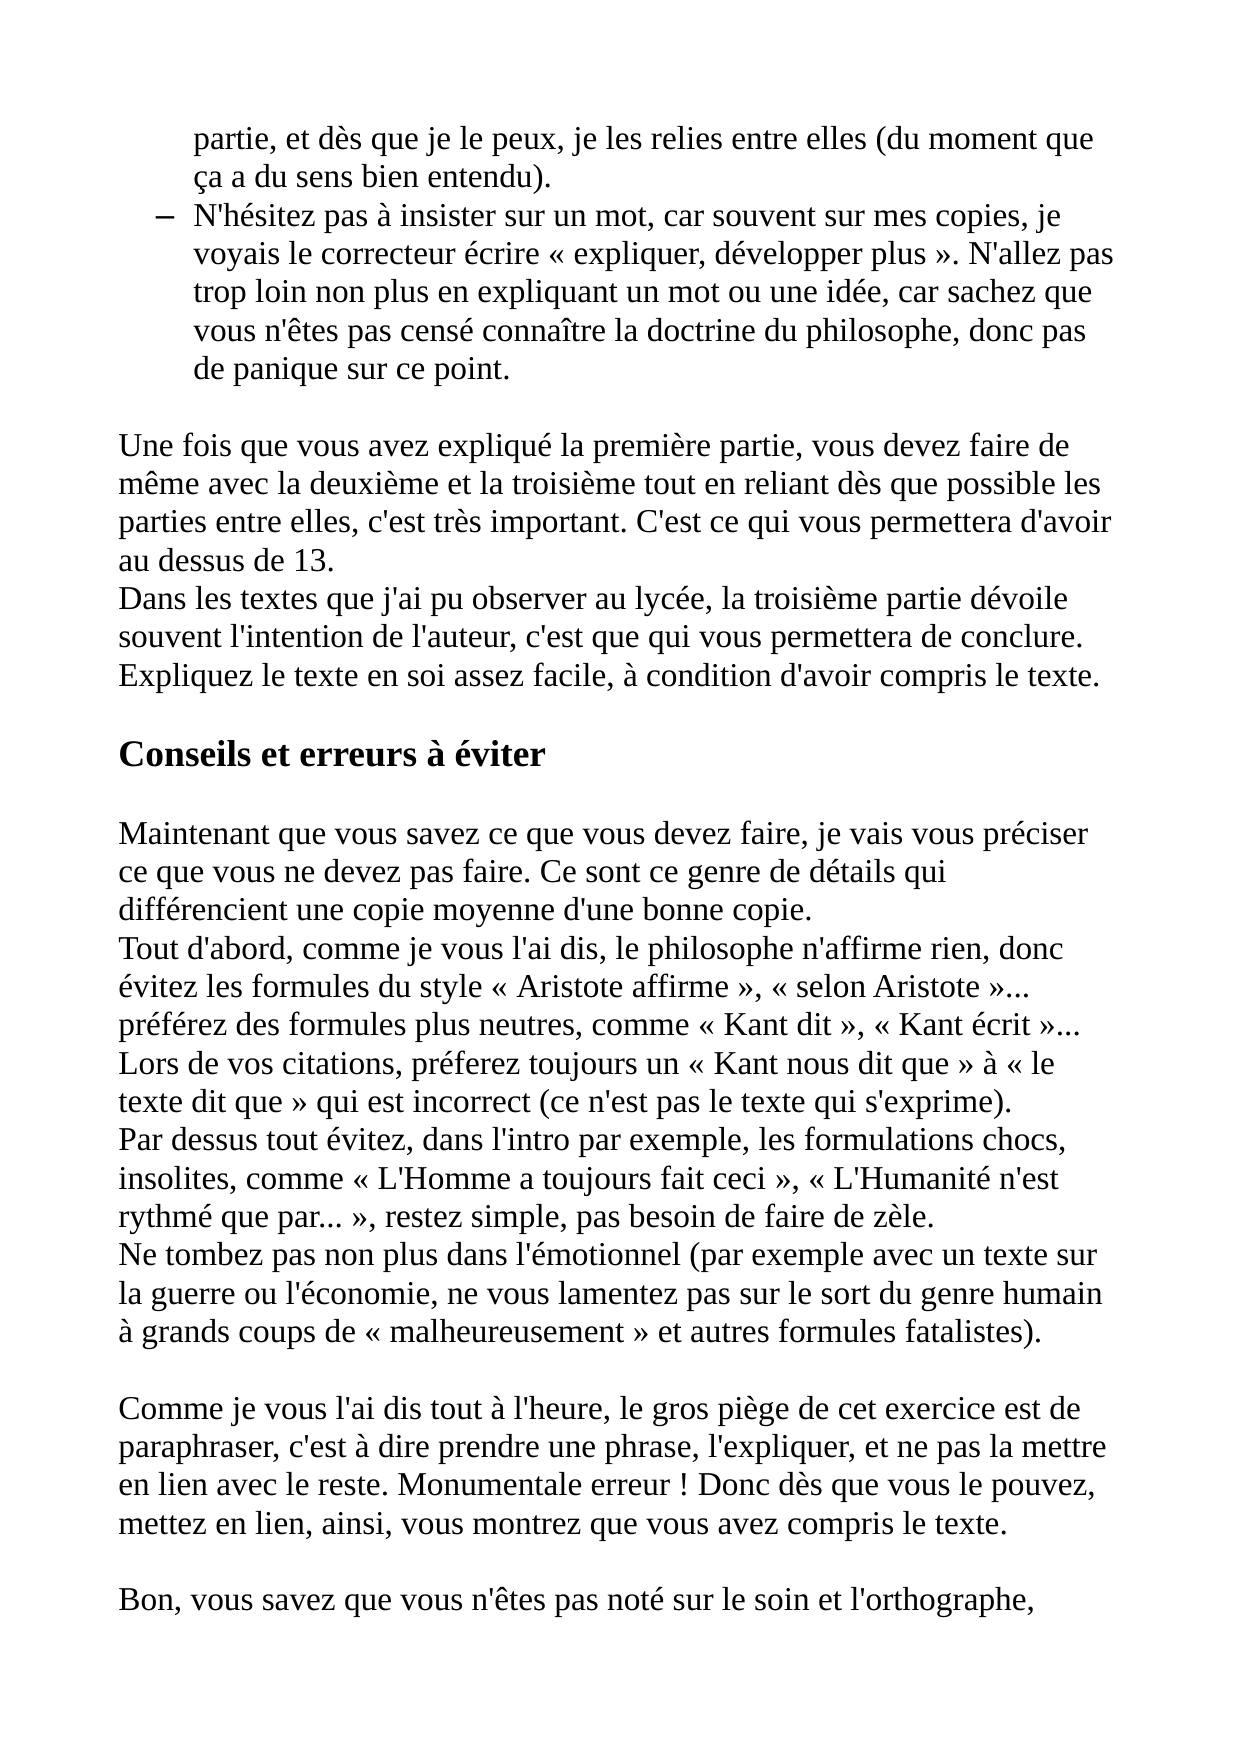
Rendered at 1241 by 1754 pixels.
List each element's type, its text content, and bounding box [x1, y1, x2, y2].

text Tout d'abord, comme je vous l'ai dis, le philosophe n'affirme rien, donc évitez les formules du style « Aristote affirme », « selon Aristote »... préférez des formules plus neutres, comme « Kant dit », « Kant écrit »... [118, 928, 1122, 1043]
text Maintenant que vous savez ce que vous devez faire, je vais vous préciser ce que vous ne devez pas faire. Ce sont ce genre de détails qui différencient une copie moyenne d'une bonne copie. [118, 813, 1122, 928]
list N'hésitez pas à insister sur un mot, car souvent sur mes copies, je voyais le correcteur écrire « expliquer, développer plus ». N'allez pas trop loin non plus en expliquant un mot ou une idée, car sachez que vous n'êtes pas censé connaître la doctrine du philosophe, donc pas de panique sur ce point. [156, 195, 1122, 386]
text Dans les textes que j'ai pu observer au lycée, la troisième partie dévoile souvent l'intention de l'auteur, c'est que qui vous permettera de conclure. Expliquez le texte en soi assez facile, à condition d'avoir compris le texte. [118, 578, 1122, 693]
text Par dessus tout évitez, dans l'intro par exemple, les formulations chocs, insolites, comme « L'Homme a toujours fait ceci », « L'Humanité n'est rythmé que par... », restez simple, pas besoin de faire de zèle. [118, 1119, 1122, 1234]
text Ne tombez pas non plus dans l'émotionnel (par exemple avec un texte sur la guerre ou l'économie, ne vous lamentez pas sur le sort du genre humain à grands coups de « malheureusement » et autres formules fatalistes). [118, 1234, 1122, 1349]
text Conseils et erreurs à éviter [118, 731, 1122, 774]
text Lors de vos citations, préferez toujours un « Kant nous dit que » à « le texte dit que » qui est incorrect (ce n'est pas le texte qui s'exprime). [118, 1043, 1122, 1119]
text Comme je vous l'ai dis tout à l'heure, le gros piège de cet exercice est de paraphraser, c'est à dire prendre une phrase, l'expliquer, et ne pas la mettre en lien avec le reste. Monumentale erreur ! Donc dès que vous le pouvez, mettez en lien, ainsi, vous montrez que vous avez compris le texte. [118, 1388, 1122, 1541]
text Une fois que vous avez expliqué la première partie, vous devez faire de même avec la deuxième et la troisième tout en reliant dès que possible les parties entre elles, c'est très important. C'est ce qui vous permettera d'avoir au dessus de 13. [118, 425, 1122, 578]
text Bon, vous savez que vous n'êtes pas noté sur le soin et l'orthographe, [118, 1579, 1122, 1618]
list partie, et dès que je le peux, je les relies entre elles (du moment que ça a du sens bien entendu). [156, 118, 1122, 195]
